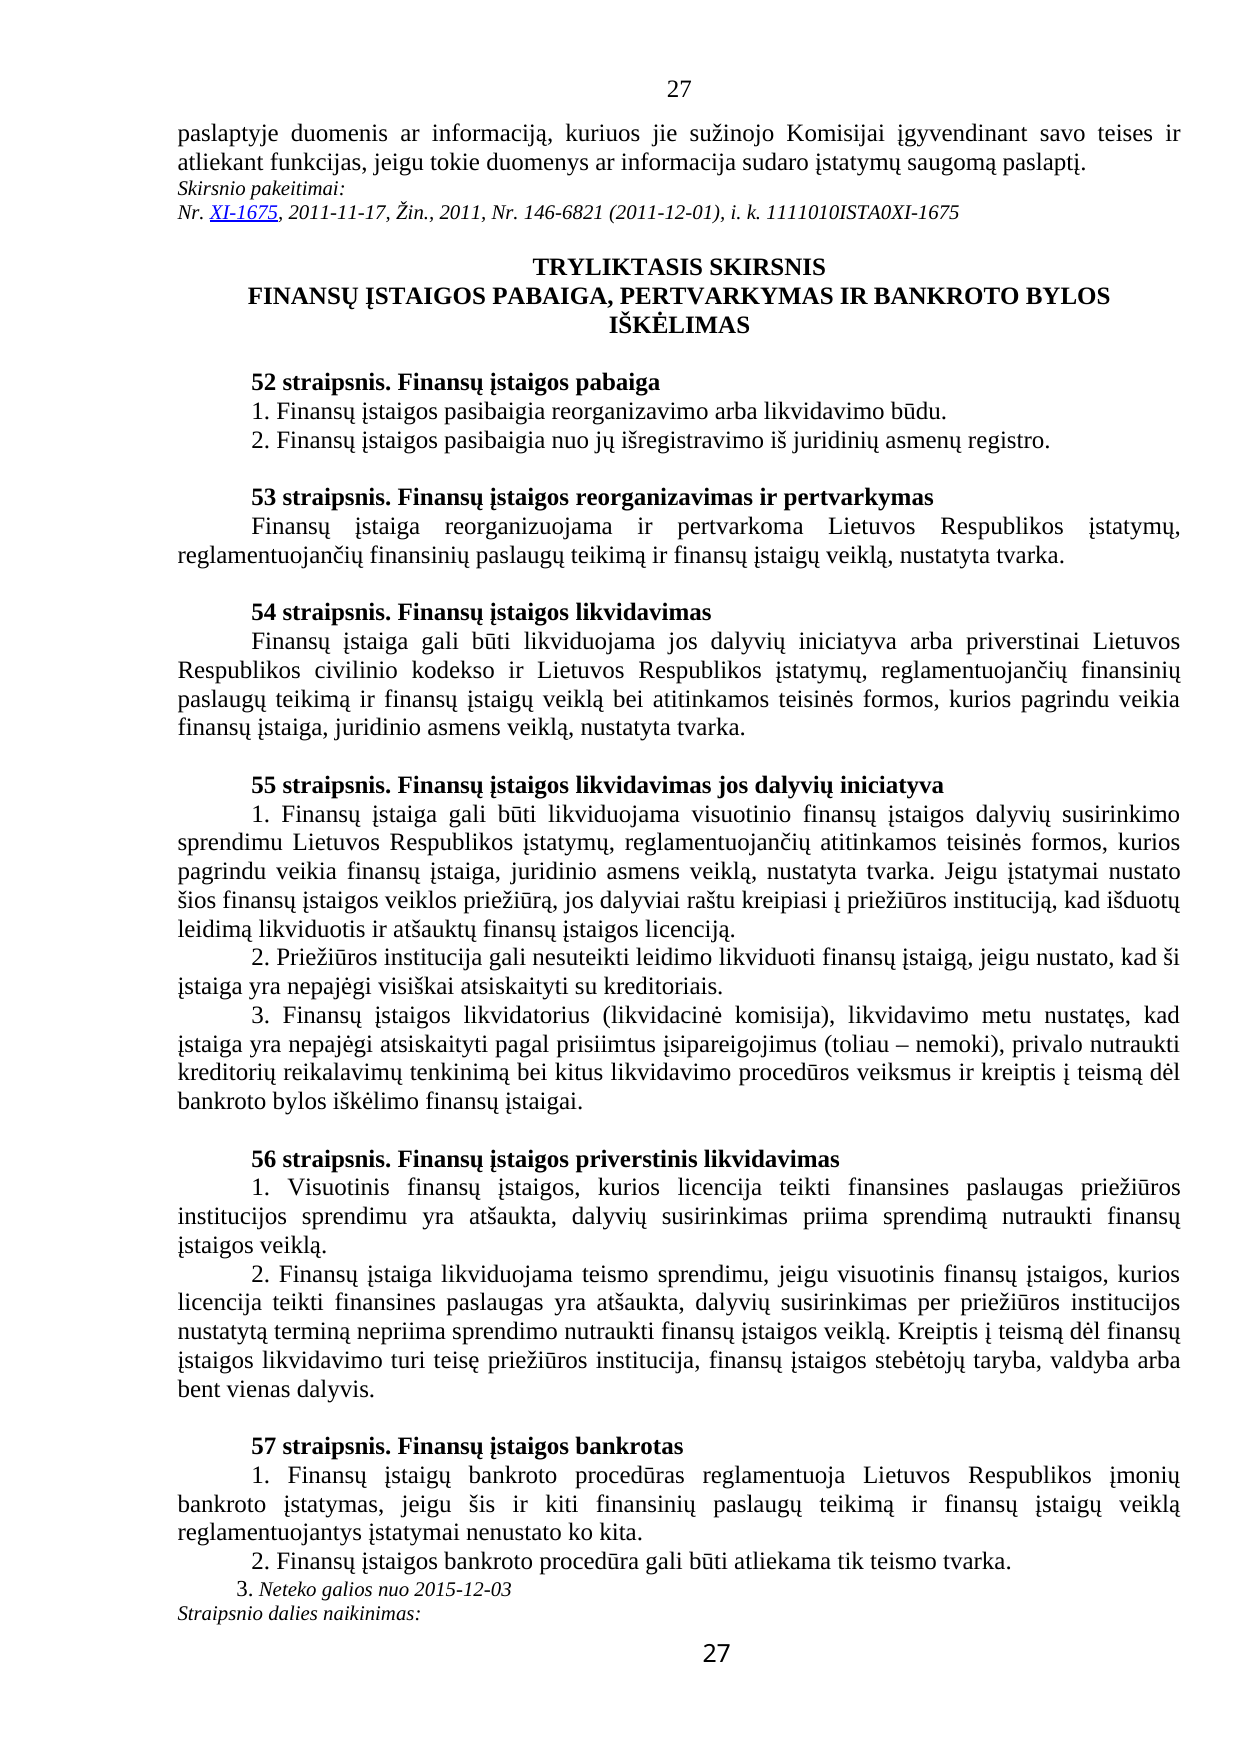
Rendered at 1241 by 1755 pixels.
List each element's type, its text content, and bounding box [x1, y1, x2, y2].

text Finansų įstaiga reorganizuojama ir pertvarkoma Lietuvos Respublikos įstatymų, reglamentuojančių finansinių paslaugų teikimą ir finansų įstaigų veiklą, nustatyta tvarka. [177, 511, 1181, 569]
text 1. Finansų įstaiga gali būti likviduojama visuotinio finansų įstaigos dalyvių susirinkimo sprendimu Lietuvos Respublikos įstatymų, reglamentuojančių atitinkamos teisinės formos, kurios pagrindu veikia finansų įstaiga, juridinio asmens veiklą, nustatyta tvarka. Jeigu įstatymai nustato šios finansų įstaigos veiklos priežiūrą, jos dalyviai raštu kreipiasi į priežiūros instituciją, kad išduotų leidimą likviduotis ir atšauktų finansų įstaigos licenciją. [177, 799, 1181, 942]
text 54 straipsnis. Finansų įstaigos likvidavimas [177, 597, 1181, 626]
text 2. Finansų įstaigos pasibaigia nuo jų išregistravimo iš juridinių asmenų registro. [177, 425, 1181, 454]
text 57 straipsnis. Finansų įstaigos bankrotas [177, 1431, 1181, 1460]
text 2. Priežiūros institucija gali nesuteikti leidimo likviduoti finansų įstaigą, jeigu nustato, kad ši įstaiga yra nepajėgi visiškai atsiskaityti su kreditoriais. [177, 942, 1181, 1000]
text 2. Finansų įstaigos bankroto procedūra gali būti atliekama tik teismo tvarka. [177, 1546, 1181, 1575]
text paslaptyje duomenis ar informaciją, kuriuos jie sužinojo Komisijai įgyvendinant savo teises ir atliekant funkcijas, jeigu tokie duomenys ar informacija sudaro įstatymų saugomą paslaptį. [177, 118, 1181, 176]
text Nr. XI-1675, 2011-11-17, Žin., 2011, Nr. 146-6821 (2011-12-01), i. k. 1111010ISTA0XI-1675 [177, 200, 1181, 224]
text Straipsnio dalies naikinimas: [177, 1601, 1181, 1625]
text 56 straipsnis. Finansų įstaigos priverstinis likvidavimas [177, 1144, 1181, 1172]
text 53 straipsnis. Finansų įstaigos reorganizavimas ir pertvarkymas [177, 482, 1181, 511]
text 55 straipsnis. Finansų įstaigos likvidavimas jos dalyvių iniciatyva [177, 770, 1181, 799]
text FINANSŲ ĮSTAIGOS PABAIGA, PERTVARKYMAS IR BANKROTO BYLOS IŠKĖLIMAS [177, 281, 1181, 339]
text Skirsnio pakeitimai: [177, 176, 1181, 200]
text 1. Visuotinis finansų įstaigos, kurios licencija teikti finansines paslaugas priežiūros institucijos sprendimu yra atšaukta, dalyvių susirinkimas priima sprendimą nutraukti finansų įstaigos veiklą. [177, 1172, 1181, 1259]
text Finansų įstaiga gali būti likviduojama jos dalyvių iniciatyva arba priverstinai Lietuvos Respublikos civilinio kodekso ir Lietuvos Respublikos įstatymų, reglamentuojančių finansinių paslaugų teikimą ir finansų įstaigų veiklą bei atitinkamos teisinės formos, kurios pagrindu veikia finansų įstaiga, juridinio asmens veiklą, nustatyta tvarka. [177, 626, 1181, 741]
text 3. Neteko galios nuo 2015-12-03 [177, 1575, 1181, 1601]
text 1. Finansų įstaigos pasibaigia reorganizavimo arba likvidavimo būdu. [177, 396, 1181, 425]
text TRYLIKTASIS SKIRSNIS [177, 252, 1181, 281]
text 1. Finansų įstaigų bankroto procedūras reglamentuoja Lietuvos Respublikos įmonių bankroto įstatymas, jeigu šis ir kiti finansinių paslaugų teikimą ir finansų įstaigų veiklą reglamentuojantys įstatymai nenustato ko kita. [177, 1460, 1181, 1546]
text 52 straipsnis. Finansų įstaigos pabaiga [177, 367, 1181, 396]
text 3. Finansų įstaigos likvidatorius (likvidacinė komisija), likvidavimo metu nustatęs, kad įstaiga yra nepajėgi atsiskaityti pagal prisiimtus įsipareigojimus (toliau – nemoki), privalo nutraukti kreditorių reikalavimų tenkinimą bei kitus likvidavimo procedūros veiksmus ir kreiptis į teismą dėl bankroto bylos iškėlimo finansų įstaigai. [177, 1000, 1181, 1115]
text 2. Finansų įstaiga likviduojama teismo sprendimu, jeigu visuotinis finansų įstaigos, kurios licencija teikti finansines paslaugas yra atšaukta, dalyvių susirinkimas per priežiūros institucijos nustatytą terminą nepriima sprendimo nutraukti finansų įstaigos veiklą. Kreiptis į teismą dėl finansų įstaigos likvidavimo turi teisę priežiūros institucija, finansų įstaigos stebėtojų taryba, valdyba arba bent vienas dalyvis. [177, 1259, 1181, 1402]
